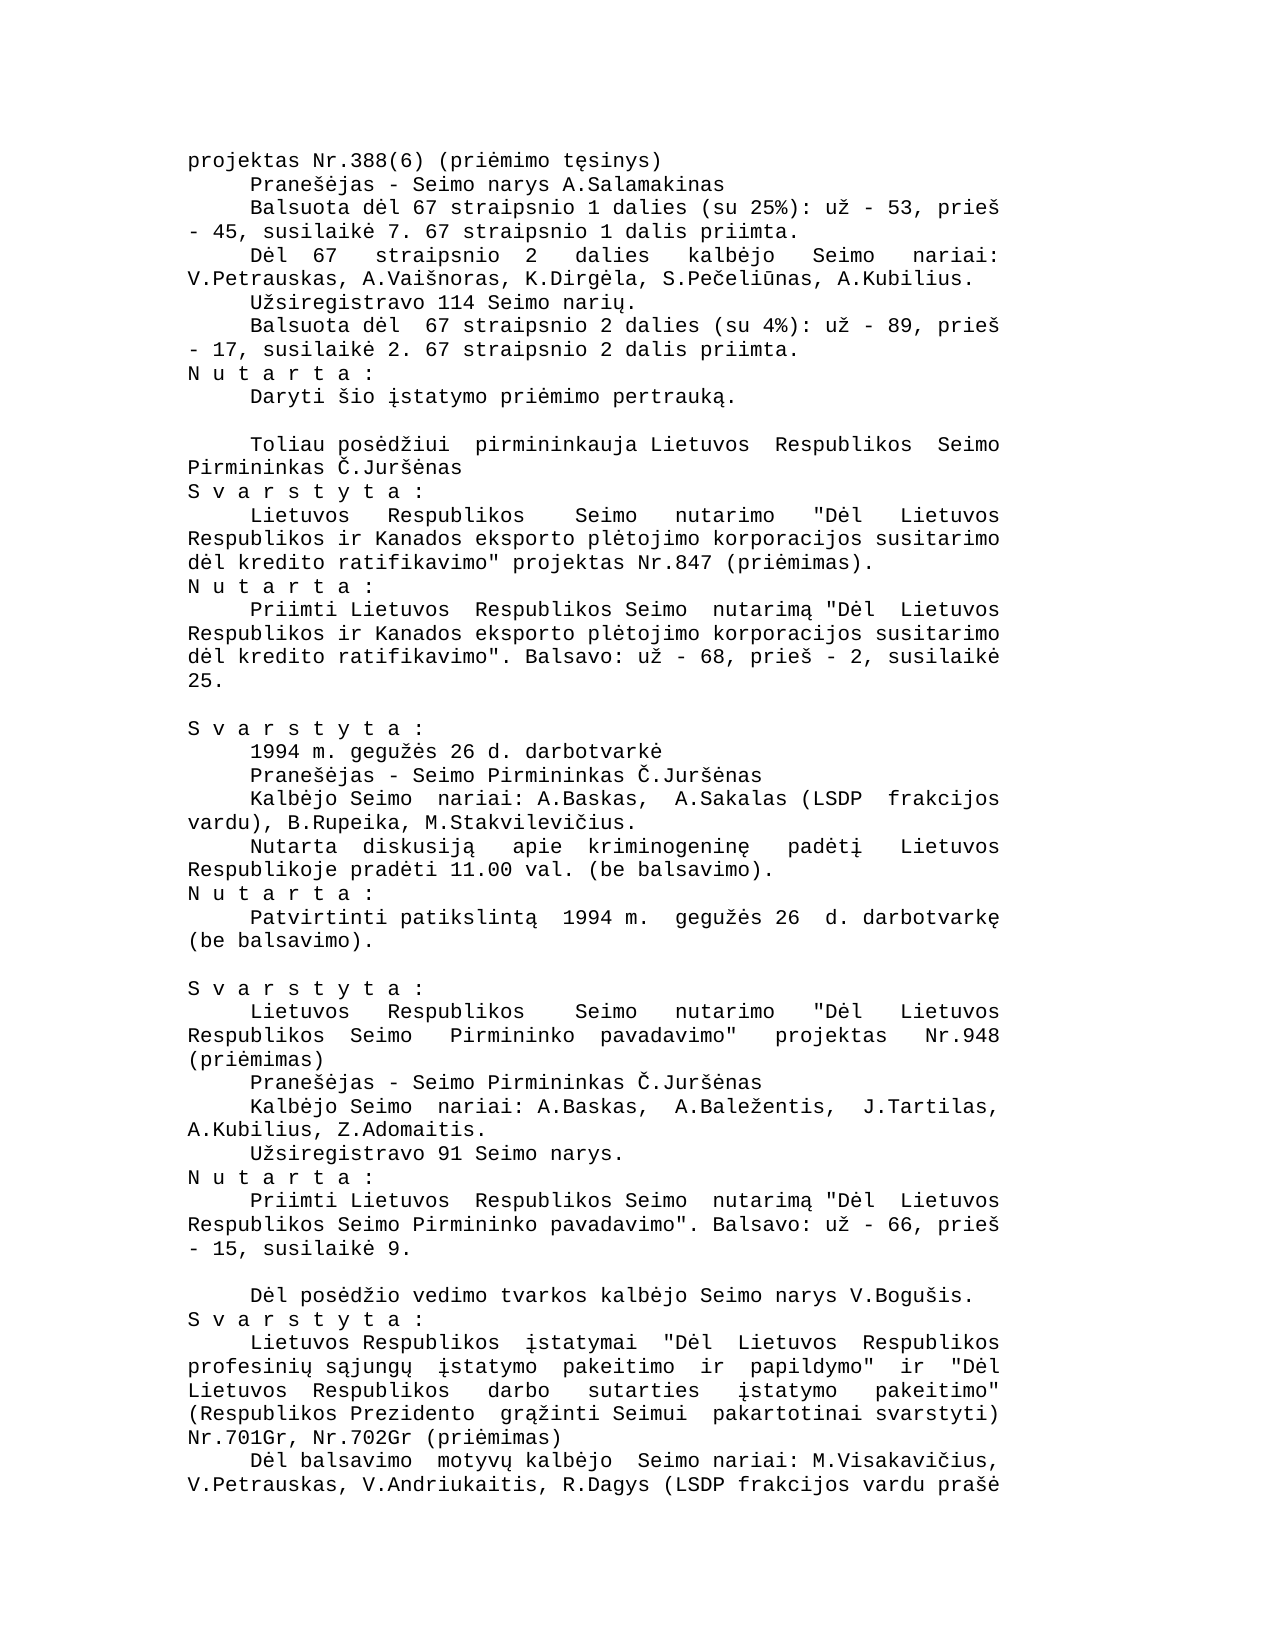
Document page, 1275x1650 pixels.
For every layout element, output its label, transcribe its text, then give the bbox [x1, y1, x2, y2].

text Nutarta diskusiją apie kriminogeninę padėtį Lietuvos [187, 836, 1087, 859]
text 25. [187, 670, 1087, 694]
text profesinių sąjungų įstatymo pakeitimo ir papildymo" ir "Dėl [187, 1356, 1087, 1379]
text N u t a r t a : [187, 1167, 1087, 1190]
text S v a r s t y t a : [187, 1309, 1087, 1332]
text - 15, susilaikė 9. [187, 1238, 1087, 1261]
text Dėl balsavimo motyvų kalbėjo Seimo nariai: M.Visakavičius, [187, 1451, 1087, 1474]
text (be balsavimo). [187, 930, 1087, 954]
text Kalbėjo Seimo nariai: A.Baskas, A.Sakalas (LSDP frakcijos [187, 788, 1087, 812]
text Nr.701Gr, Nr.702Gr (priėmimas) [187, 1427, 1087, 1451]
text Respublikos ir Kanados eksporto plėtojimo korporacijos susitarimo [187, 528, 1087, 552]
text S v a r s t y t a : [187, 481, 1087, 505]
text Lietuvos Respublikos Seimo nutarimo "Dėl Lietuvos [187, 505, 1087, 528]
text Respublikos Seimo Pirmininko pavadavimo". Balsavo: už - 66, prieš [187, 1214, 1087, 1238]
text Balsuota dėl 67 straipsnio 1 dalies (su 25%): už - 53, prieš [187, 197, 1087, 221]
text Respublikos Seimo Pirmininko pavadavimo" projektas Nr.948 [187, 1025, 1087, 1048]
text S v a r s t y t a : [187, 717, 1087, 741]
text Pranešėjas - Seimo Pirmininkas Č.Juršėnas [187, 1072, 1087, 1096]
text Daryti šio įstatymo priėmimo pertrauką. [187, 386, 1087, 410]
text Užsiregistravo 114 Seimo narių. [187, 292, 1087, 316]
text Lietuvos Respublikos Seimo nutarimo "Dėl Lietuvos [187, 1001, 1087, 1025]
text N u t a r t a : [187, 363, 1087, 386]
text - 45, susilaikė 7. 67 straipsnio 1 dalis priimta. [187, 221, 1087, 244]
text Priimti Lietuvos Respublikos Seimo nutarimą "Dėl Lietuvos [187, 1190, 1087, 1214]
text vardu), B.Rupeika, M.Stakvilevičius. [187, 812, 1087, 836]
text Dėl posėdžio vedimo tvarkos kalbėjo Seimo narys V.Bogušis. [187, 1285, 1087, 1309]
text Pranešėjas - Seimo narys A.Salamakinas [187, 174, 1087, 197]
text Dėl 67 straipsnio 2 dalies kalbėjo Seimo nariai: [187, 244, 1087, 268]
text Patvirtinti patikslintą 1994 m. gegužės 26 d. darbotvarkę [187, 907, 1087, 930]
text V.Petrauskas, A.Vaišnoras, K.Dirgėla, S.Pečeliūnas, A.Kubilius. [187, 268, 1087, 292]
text Kalbėjo Seimo nariai: A.Baskas, A.Baležentis, J.Tartilas, [187, 1096, 1087, 1119]
text Lietuvos Respublikos darbo sutarties įstatymo pakeitimo" [187, 1379, 1087, 1403]
text A.Kubilius, Z.Adomaitis. [187, 1119, 1087, 1143]
text (Respublikos Prezidento grąžinti Seimui pakartotinai svarstyti) [187, 1403, 1087, 1427]
text N u t a r t a : [187, 576, 1087, 599]
text Respublikos ir Kanados eksporto plėtojimo korporacijos susitarimo [187, 623, 1087, 647]
text projektas Nr.388(6) (priėmimo tęsinys) [187, 150, 1087, 174]
text V.Petrauskas, V.Andriukaitis, R.Dagys (LSDP frakcijos vardu prašė [187, 1474, 1087, 1498]
text Balsuota dėl 67 straipsnio 2 dalies (su 4%): už - 89, prieš [187, 316, 1087, 339]
text S v a r s t y t a : [187, 978, 1087, 1001]
text Lietuvos Respublikos įstatymai "Dėl Lietuvos Respublikos [187, 1332, 1087, 1356]
text N u t a r t a : [187, 883, 1087, 907]
text Toliau posėdžiui pirmininkauja Lietuvos Respublikos Seimo [187, 434, 1087, 457]
text (priėmimas) [187, 1048, 1087, 1072]
text Pranešėjas - Seimo Pirmininkas Č.Juršėnas [187, 765, 1087, 788]
text Respublikoje pradėti 11.00 val. (be balsavimo). [187, 859, 1087, 883]
text dėl kredito ratifikavimo" projektas Nr.847 (priėmimas). [187, 552, 1087, 576]
text Užsiregistravo 91 Seimo narys. [187, 1143, 1087, 1167]
text - 17, susilaikė 2. 67 straipsnio 2 dalis priimta. [187, 339, 1087, 363]
text dėl kredito ratifikavimo". Balsavo: už - 68, prieš - 2, susilaikė [187, 647, 1087, 670]
text Priimti Lietuvos Respublikos Seimo nutarimą "Dėl Lietuvos [187, 599, 1087, 623]
text 1994 m. gegužės 26 d. darbotvarkė [187, 741, 1087, 765]
text Pirmininkas Č.Juršėnas [187, 457, 1087, 481]
